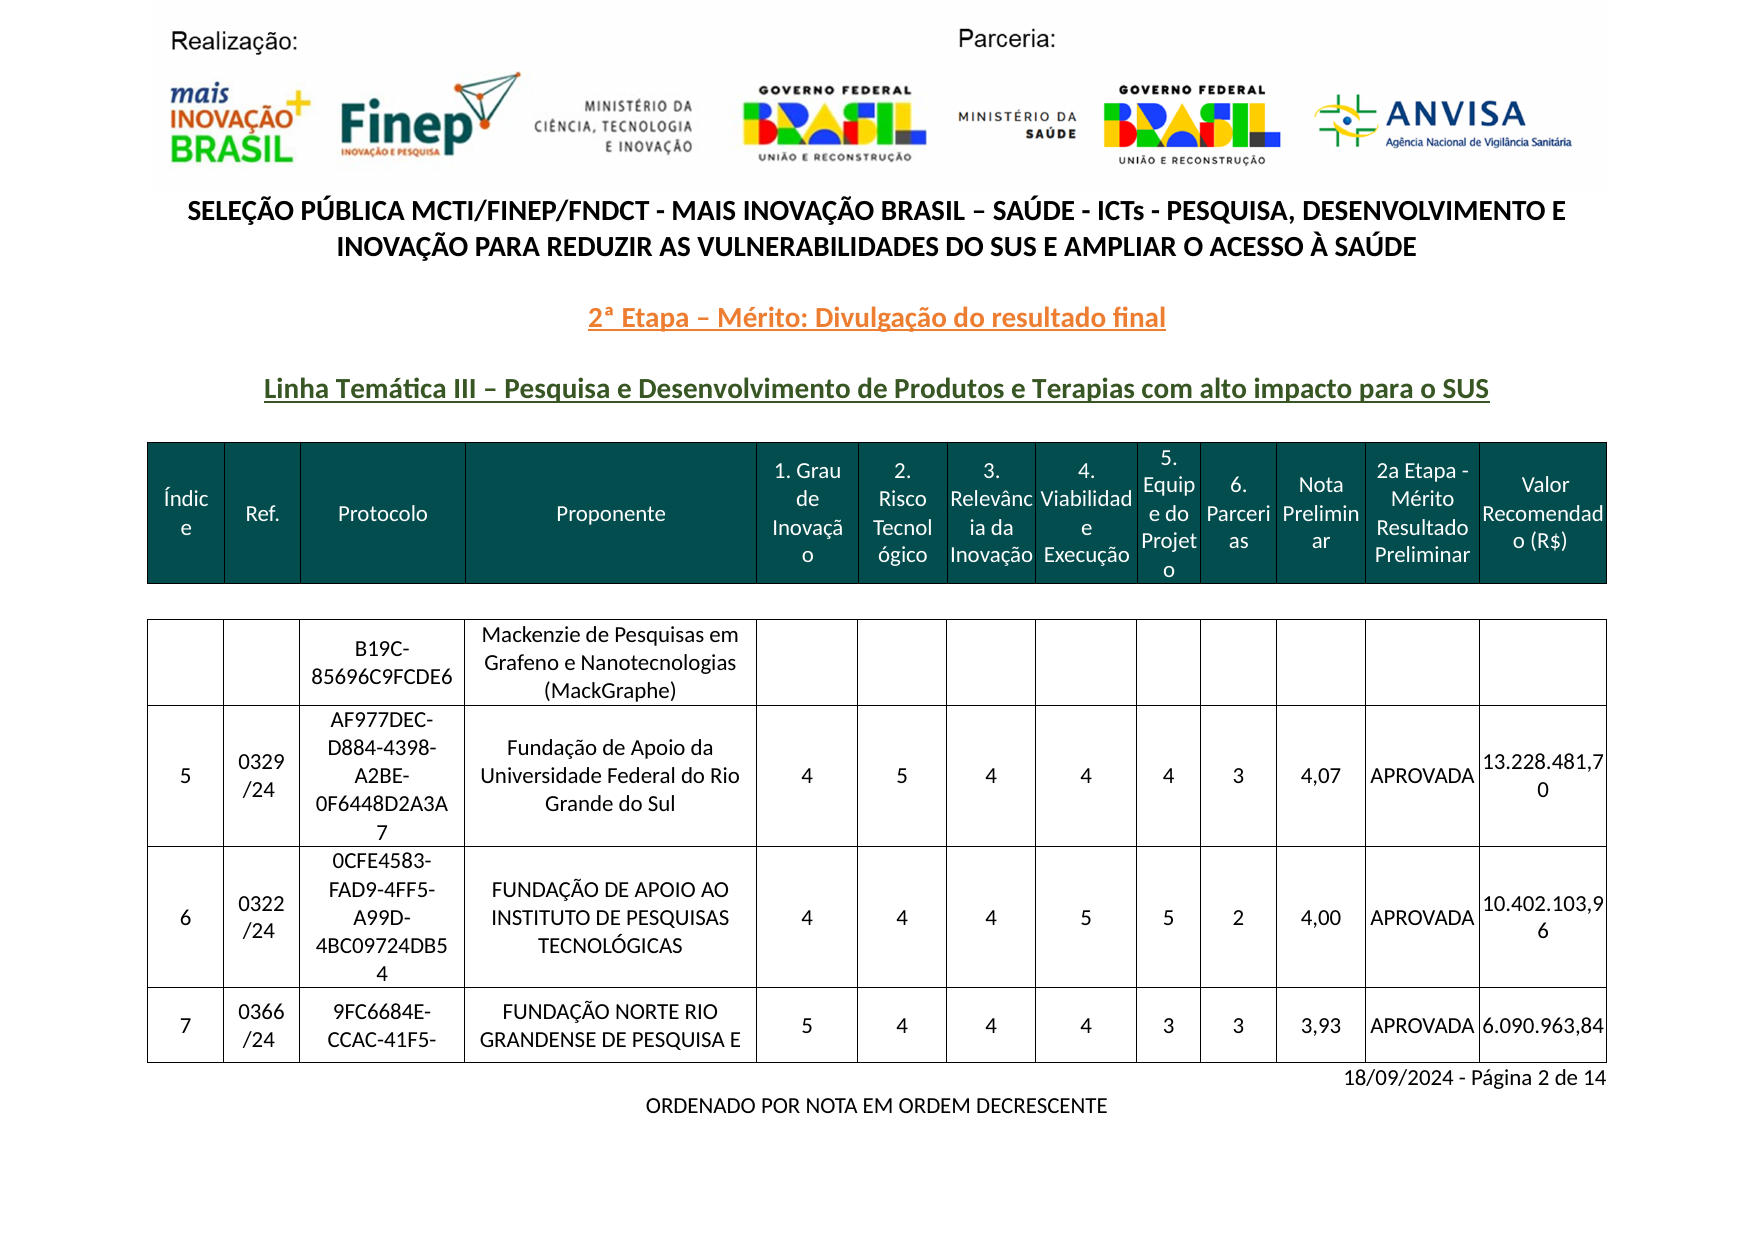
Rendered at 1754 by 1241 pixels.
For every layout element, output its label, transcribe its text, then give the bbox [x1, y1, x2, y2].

table_cell AF977DEC-D884-4398-A2BE-0F6448D2A3A7 [300, 706, 464, 846]
table_cell [1036, 620, 1136, 704]
table_cell 4 [1036, 706, 1136, 846]
table_cell 4 [1036, 988, 1136, 1062]
table_cell [148, 620, 223, 704]
table_cell APROVADA [1366, 847, 1479, 987]
table_cell 3 [1137, 988, 1200, 1062]
table_cell 5 [1036, 847, 1136, 987]
table_cell 4 [757, 706, 857, 846]
table_cell 5 [148, 706, 223, 846]
table_cell 5 [858, 706, 946, 846]
table_cell [1201, 620, 1276, 704]
table_cell 6.090.963,84 [1480, 988, 1606, 1062]
table_cell [1480, 620, 1606, 704]
table_cell 3,93 [1277, 988, 1365, 1062]
table_cell B19C-85696C9FCDE6 [300, 620, 464, 704]
table_cell [224, 620, 299, 704]
table_cell 0366/24 [224, 988, 299, 1062]
table_cell [1366, 620, 1479, 704]
table_cell 4,07 [1277, 706, 1365, 846]
table_cell Mackenzie de Pesquisas em Grafeno e Nanotecnologias (MackGraphe) [465, 620, 756, 704]
table_cell 0CFE4583-FAD9-4FF5-A99D-4BC09724DB54 [300, 847, 464, 987]
table_cell 4 [947, 847, 1035, 987]
table_cell 4 [858, 847, 946, 987]
table_cell FUNDAÇÃO DE APOIO AO INSTITUTO DE PESQUISAS TECNOLÓGICAS [465, 847, 756, 987]
table_cell [1277, 620, 1365, 704]
table_cell Fundação de Apoio da Universidade Federal do Rio Grande do Sul [465, 706, 756, 846]
table_cell 9FC6684E-CCAC-41F5- [300, 988, 464, 1062]
table_cell 10.402.103,96 [1480, 847, 1606, 987]
table_cell [858, 620, 946, 704]
table_cell APROVADA [1366, 988, 1479, 1062]
table_cell 0329/24 [224, 706, 299, 846]
table_cell FUNDAÇÃO NORTE RIO GRANDENSE DE PESQUISA E [465, 988, 756, 1062]
table_cell APROVADA [1366, 706, 1479, 846]
table_cell 4 [757, 847, 857, 987]
table_cell 4 [947, 988, 1035, 1062]
table_cell 4,00 [1277, 847, 1365, 987]
table_cell 3 [1201, 706, 1276, 846]
table_cell 4 [858, 988, 946, 1062]
table_cell 4 [1137, 706, 1200, 846]
table_cell 5 [1137, 847, 1200, 987]
table_cell 0322/24 [224, 847, 299, 987]
table_cell [1137, 620, 1200, 704]
table_cell 2 [1201, 847, 1276, 987]
table_cell 6 [148, 847, 223, 987]
table_cell 4 [947, 706, 1035, 846]
table_cell 7 [148, 988, 223, 1062]
table_cell [757, 620, 857, 704]
table_cell 13.228.481,70 [1480, 706, 1606, 846]
table_cell 3 [1201, 988, 1276, 1062]
table_cell 5 [757, 988, 857, 1062]
table_cell [947, 620, 1035, 704]
